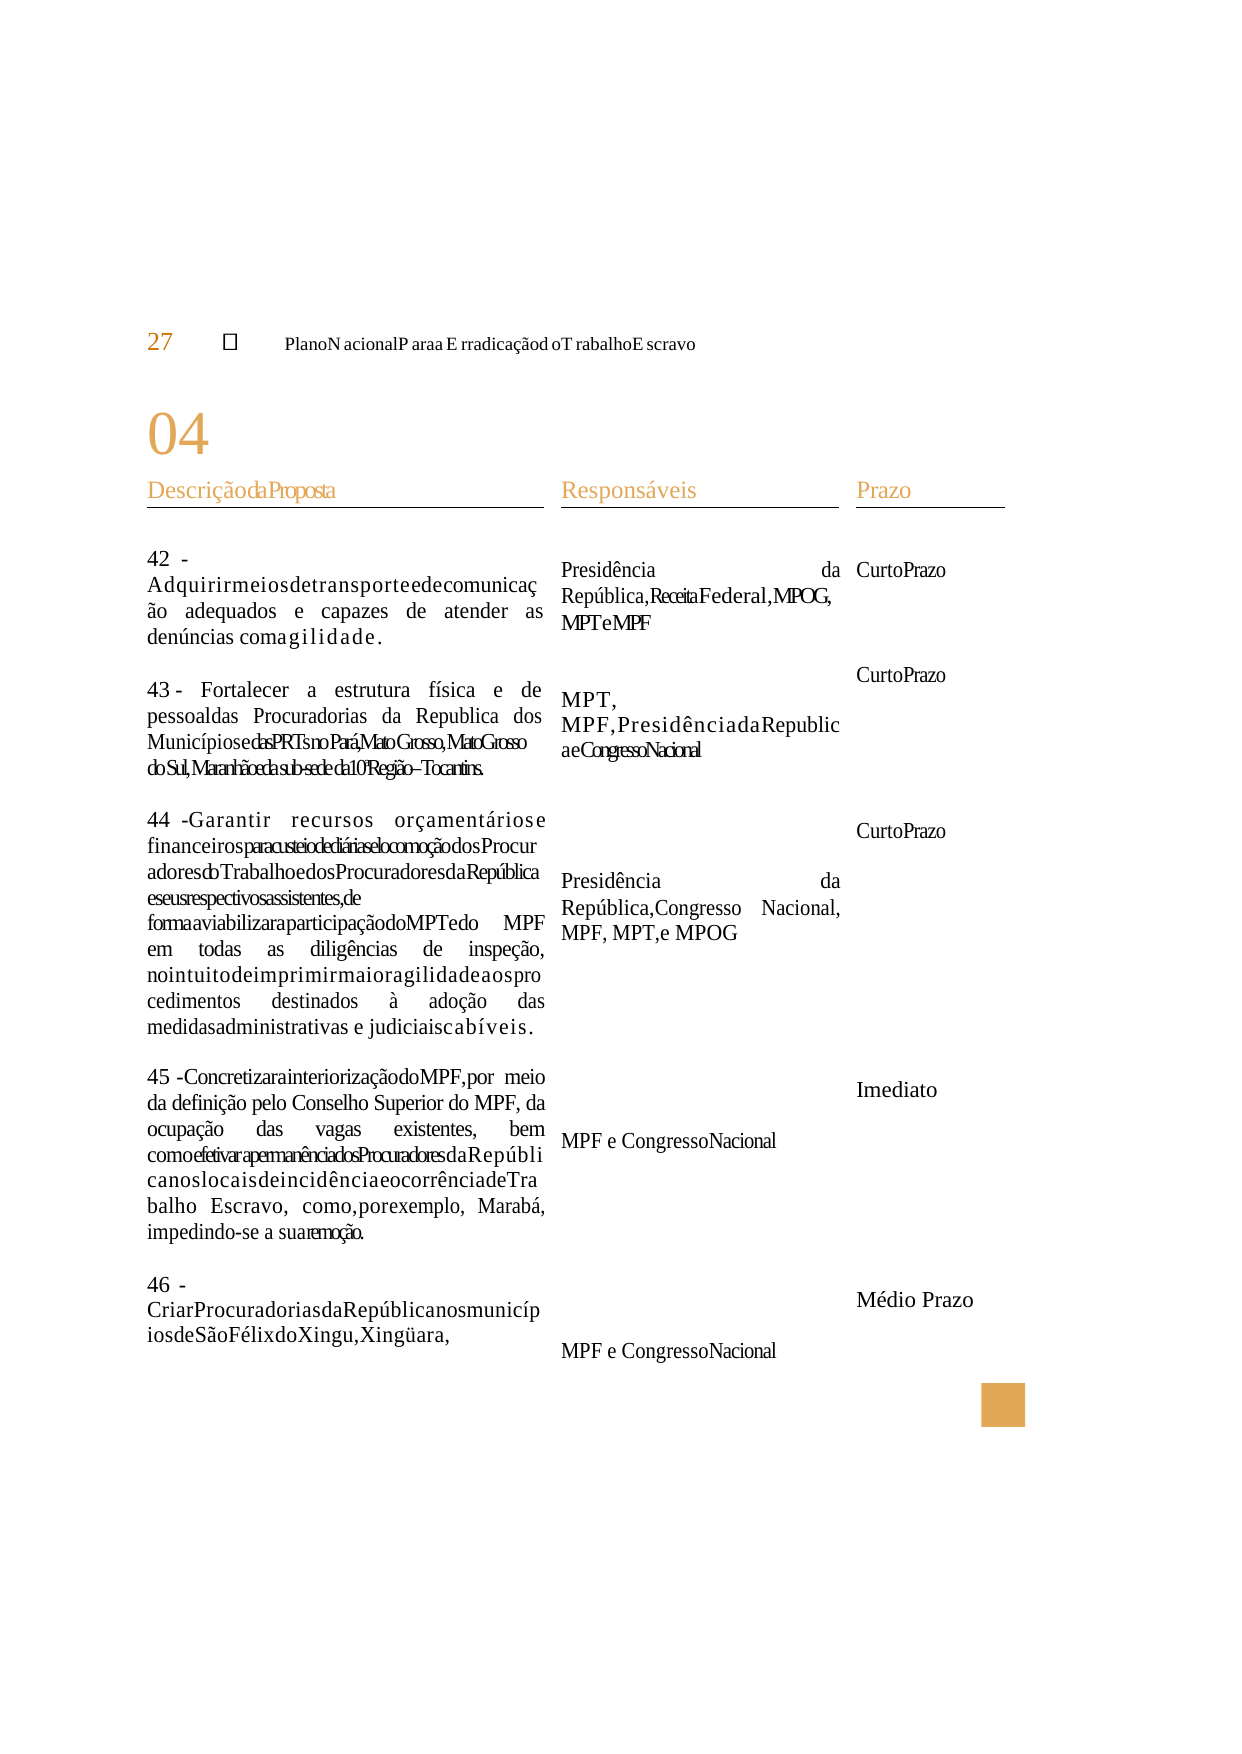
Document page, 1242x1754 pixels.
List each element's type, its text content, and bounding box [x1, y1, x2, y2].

subtitle DescriçãodaProposta Responsáveis Prazo [147, 475, 1219, 504]
text Presidência da República,ReceitaFederal,MPOG,MPTeMPF [561, 556, 841, 635]
text Médio Prazo [856, 1286, 1219, 1312]
text CurtoPrazo [856, 817, 1219, 843]
list -CriarProcuradoriasdaRepúblicanosmunicípiosdeSãoFélixdoXingu,Xingüara, [147, 1272, 542, 1347]
list -Adquirirmeiosdetransporteedecomunicação adequados e capazes de atender as denúncias comagilidade. [147, 546, 544, 649]
text 27  PlanoNacionalParaaErradicaçãodoTrabalhoEscravo [147, 326, 1219, 357]
list -Garantir recursos orçamentáriose financeirosparacusteiodediáriaselocomoçãodosProcuradoresdoTrabalhoedosProcuradoresdaRepúblicaeseusrespectivosassistentes,de formaaviabilizaraparticipaçãodoMPTedo MPF em todas as diligências de inspeção, nointuitodeimprimirmaioragilidadeaosprocedimentos destinados à adoção das medidasadministrativas e judiciaiscabíveis. [147, 807, 545, 1039]
text MPF e CongressoNacional [561, 1127, 842, 1154]
text Presidência da República,Congresso Nacional, MPF, MPT,e MPOG [561, 868, 841, 946]
text MPT, MPF,PresidênciadaRepublicaeCongressoNacional [561, 688, 842, 763]
list -ConcretizarainteriorizaçãodoMPF,por meio da definição pelo Conselho Superior do MPF, da ocupação das vagas existentes, bem comoefetivarapermanênciadosProcuradoresdaRepúblicanoslocaisdeincidênciaeocorrênciadeTrabalho Escravo, como,porexemplo, Marabá, impedindo-se a suaremoção. [147, 1064, 546, 1244]
list - Fortalecer a estrutura física e de pessoaldas Procuradorias da Republica dos MunicípiosedasPRTsnoPará,MatoGrosso,MatoGrosso doSul,Maranhãoedasub-sededa10ªRegião– Tocantins. [147, 677, 542, 780]
text MPF e CongressoNacional [561, 1337, 842, 1363]
text Imediato [856, 1076, 1219, 1103]
text CurtoPrazo [856, 556, 1219, 582]
text 04 [147, 396, 1219, 468]
text CurtoPrazo [856, 661, 1219, 687]
